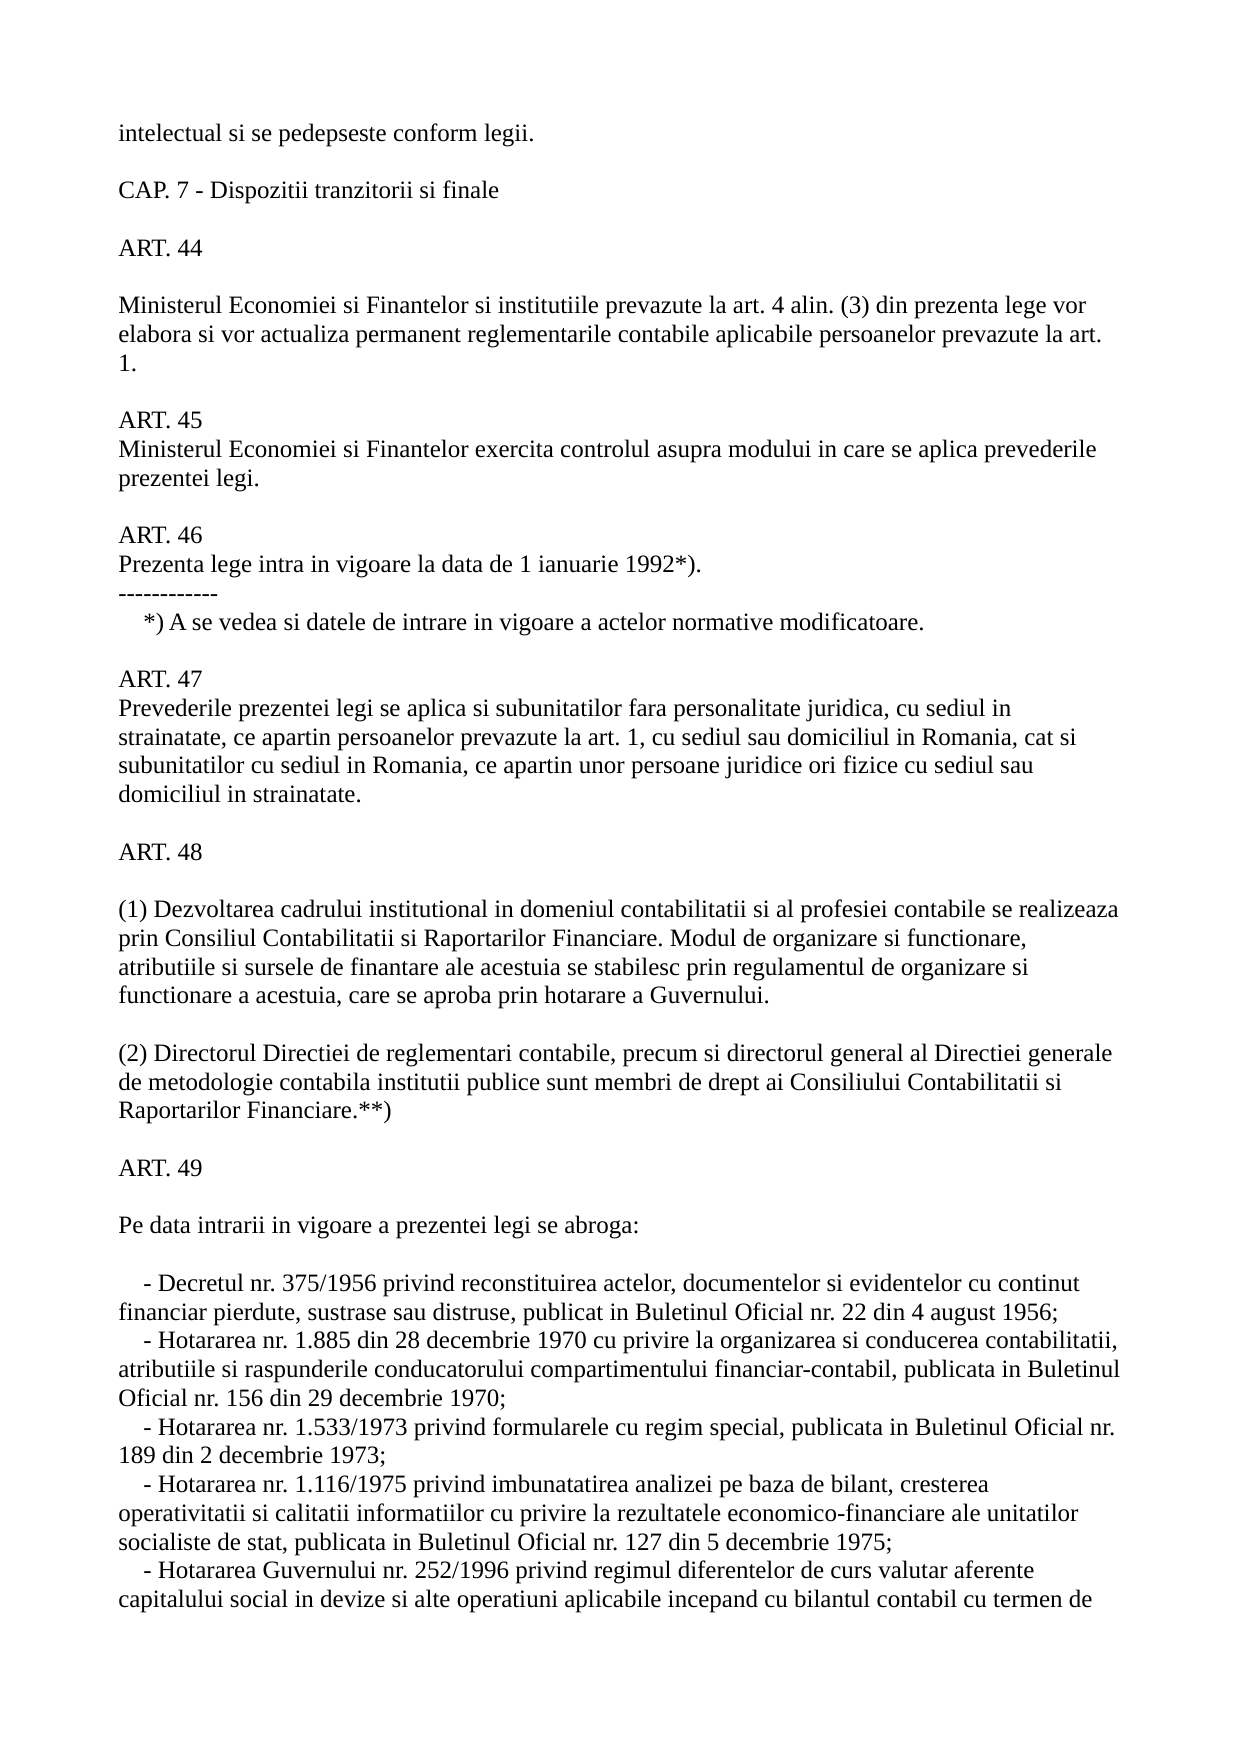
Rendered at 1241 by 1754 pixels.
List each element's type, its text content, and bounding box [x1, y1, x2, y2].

text (1) Dezvoltarea cadrului institutional in domeniul contabilitatii si al profesiei contabile se realizeaza prin Consiliul Contabilitatii si Raportarilor Financiare. Modul de organizare si functionare, atributiile si sursele de finantare ale acestuia se stabilesc prin regulamentul de organizare si functionare a acestuia, care se aproba prin hotarare a Guvernului. [118, 894, 1122, 1038]
text - Hotararea nr. 1.533/1973 privind formularele cu regim special, publicata in Buletinul Oficial nr. 189 din 2 decembrie 1973; [118, 1412, 1122, 1469]
text - Hotararea nr. 1.116/1975 privind imbunatatirea analizei pe baza de bilant, cresterea operativitatii si calitatii informatiilor cu privire la rezultatele economico-financiare ale unitatilor socialiste de stat, publicata in Buletinul Oficial nr. 127 din 5 decembrie 1975; [118, 1469, 1122, 1556]
text - Hotararea nr. 1.885 din 28 decembrie 1970 cu privire la organizarea si conducerea contabilitatii, atributiile si raspunderile conducatorului compartimentului financiar-contabil, publicata in Buletinul Oficial nr. 156 din 29 decembrie 1970; [118, 1326, 1122, 1412]
text ART. 44 [118, 233, 1122, 291]
text Prezenta lege intra in vigoare la data de 1 ianuarie 1992*). [118, 549, 1122, 578]
text Ministerul Economiei si Finantelor exercita controlul asupra modului in care se aplica prevederile prezentei legi. [118, 434, 1122, 492]
text ART. 46 [118, 521, 1122, 549]
text *) A se vedea si datele de intrare in vigoare a actelor normative modificatoare. [118, 607, 1122, 636]
text ART. 48 [118, 837, 1122, 894]
text Ministerul Economiei si Finantelor si institutiile prevazute la art. 4 alin. (3) din prezenta lege vor elabora si vor actualiza permanent reglementarile contabile aplicabile persoanelor prevazute la art. 1. [118, 291, 1122, 377]
text - Hotararea Guvernului nr. 252/1996 privind regimul diferentelor de curs valutar aferente capitalului social in devize si alte operatiuni aplicabile incepand cu bilantul contabil cu termen de [118, 1556, 1122, 1613]
text ART. 45 [118, 406, 1122, 434]
text ------------ [118, 578, 1122, 607]
text ART. 49 [118, 1153, 1122, 1211]
text intelectual si se pedepseste conform legii. [118, 118, 1122, 147]
text CAP. 7 - Dispozitii tranzitorii si finale [118, 176, 1122, 204]
text ART. 47 [118, 664, 1122, 693]
text (2) Directorul Directiei de reglementari contabile, precum si directorul general al Directiei generale de metodologie contabila institutii publice sunt membri de drept ai Consiliului Contabilitatii si Raportarilor Financiare.**) [118, 1038, 1122, 1124]
text - Decretul nr. 375/1956 privind reconstituirea actelor, documentelor si evidentelor cu continut financiar pierdute, sustrase sau distruse, publicat in Buletinul Oficial nr. 22 din 4 august 1956; [118, 1268, 1122, 1326]
text Pe data intrarii in vigoare a prezentei legi se abroga: [118, 1211, 1122, 1268]
text Prevederile prezentei legi se aplica si subunitatilor fara personalitate juridica, cu sediul in strainatate, ce apartin persoanelor prevazute la art. 1, cu sediul sau domiciliul in Romania, cat si subunitatilor cu sediul in Romania, ce apartin unor persoane juridice ori fizice cu sediul sau domiciliul in strainatate. [118, 693, 1122, 808]
